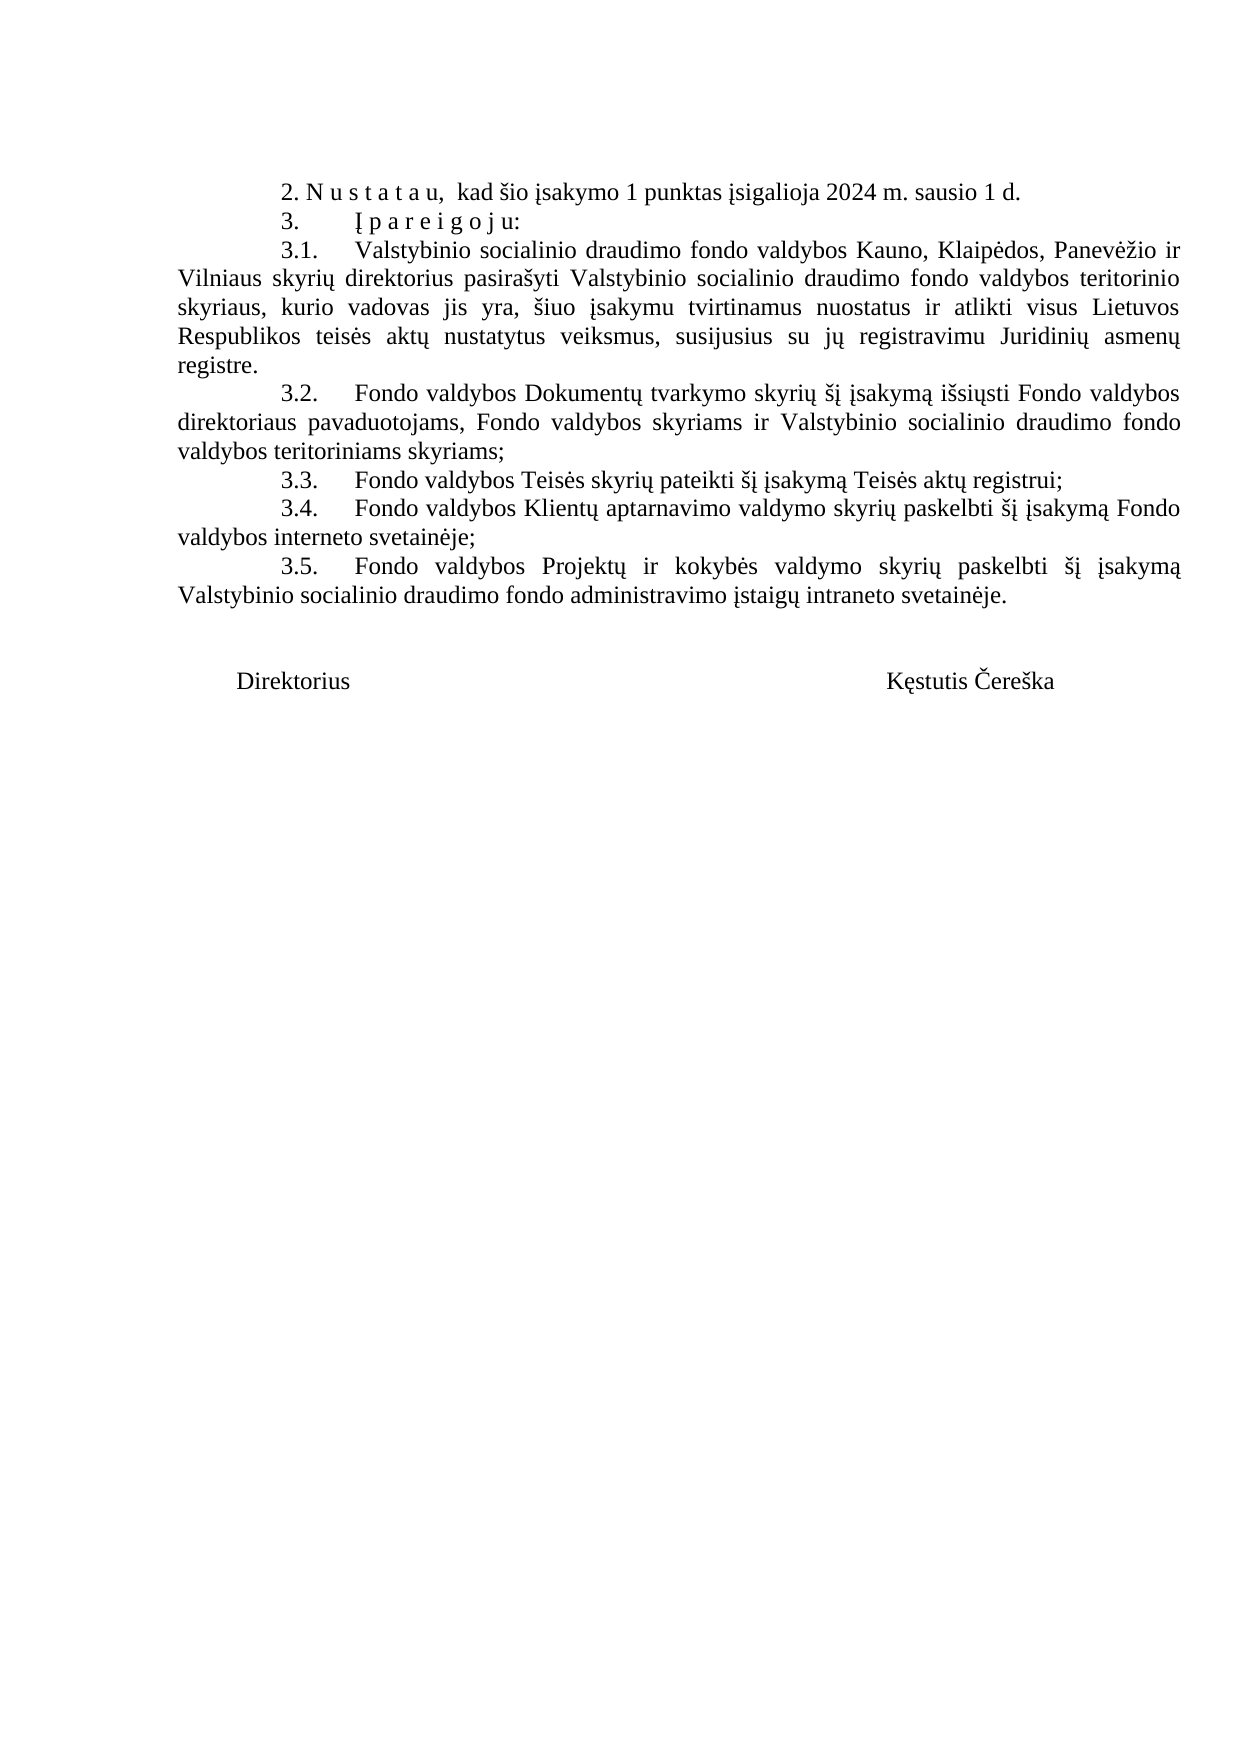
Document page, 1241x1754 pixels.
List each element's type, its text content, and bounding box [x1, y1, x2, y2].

text 3. Į p a r e i g o j u: [177, 206, 1181, 235]
text 3.2. Fondo valdybos Dokumentų tvarkymo skyrių šį įsakymą išsiųsti Fondo valdybos direktoriaus pavaduotojams, Fondo valdybos skyriams ir Valstybinio socialinio draudimo fondo valdybos teritoriniams skyriams; [177, 378, 1181, 465]
text Direktorius Kęstutis Čereška [177, 666, 1181, 695]
text 3.5. Fondo valdybos Projektų ir kokybės valdymo skyrių paskelbti šį įsakymą Valstybinio socialinio draudimo fondo administravimo įstaigų intraneto svetainėje. [177, 551, 1181, 608]
text 3.3. Fondo valdybos Teisės skyrių pateikti šį įsakymą Teisės aktų registrui; [177, 465, 1181, 493]
text 3.1. Valstybinio socialinio draudimo fondo valdybos Kauno, Klaipėdos, Panevėžio ir Vilniaus skyrių direktorius pasirašyti Valstybinio socialinio draudimo fondo valdybos teritorinio skyriaus, kurio vadovas jis yra, šiuo įsakymu tvirtinamus nuostatus ir atlikti visus Lietuvos Respublikos teisės aktų nustatytus veiksmus, susijusius su jų registravimu Juridinių asmenų registre. [177, 235, 1181, 378]
text 3.4. Fondo valdybos Klientų aptarnavimo valdymo skyrių paskelbti šį įsakymą Fondo valdybos interneto svetainėje; [177, 493, 1181, 551]
text 2. N u s t a t a u, kad šio įsakymo 1 punktas įsigalioja 2024 m. sausio 1 d. [177, 177, 1181, 206]
